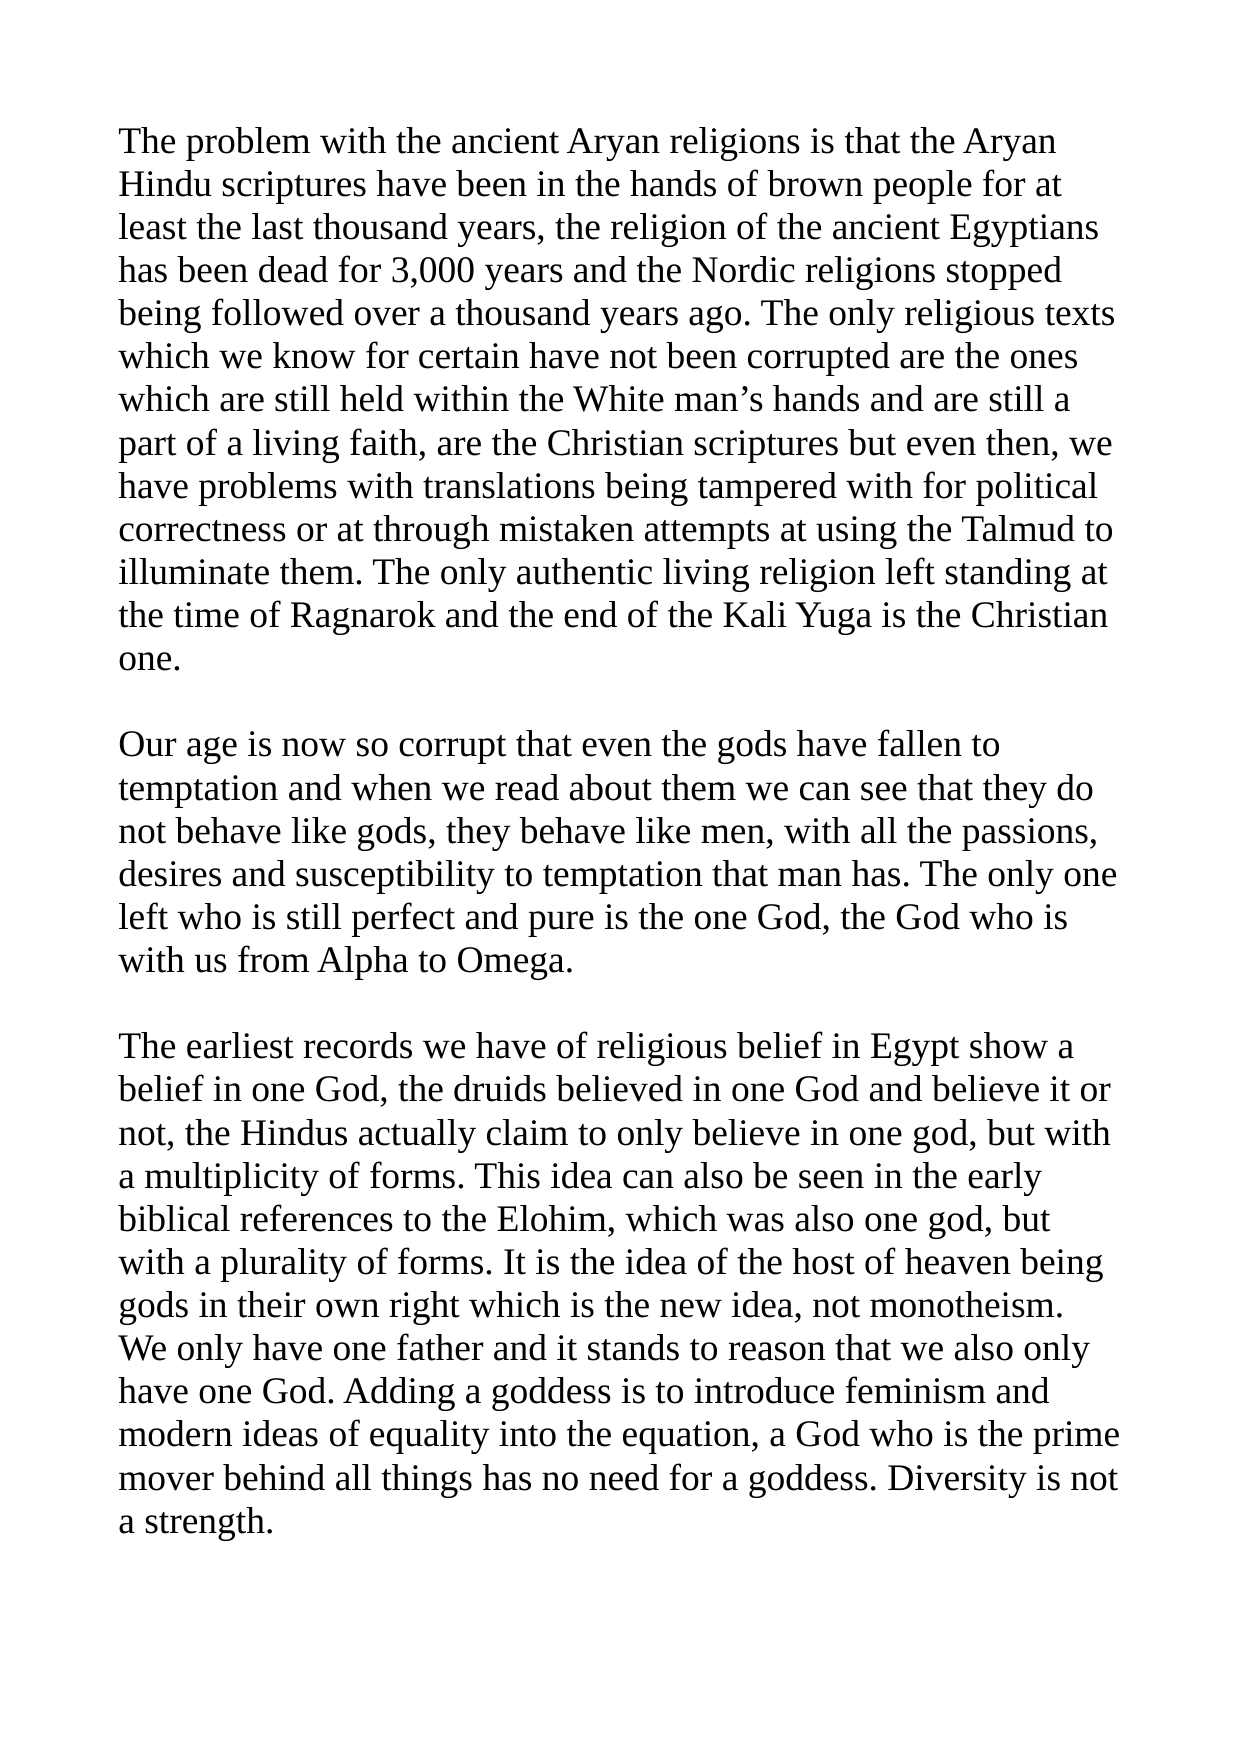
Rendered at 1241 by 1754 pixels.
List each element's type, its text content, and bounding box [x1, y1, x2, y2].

text Our age is now so corrupt that even the gods have fallen to temptation and when we read about them we can see that they do not behave like gods, they behave like men, with all the passions, desires and susceptibility to temptation that man has. The only one left who is still perfect and pure is the one God, the God who is with us from Alpha to Omega. [118, 722, 1122, 981]
text The earliest records we have of religious belief in Egypt show a belief in one God, the druids believed in one God and believe it or not, the Hindus actually claim to only believe in one god, but with a multiplicity of forms. This idea can also be seen in the early biblical references to the Elohim, which was also one god, but with a plurality of forms. It is the idea of the host of heaven being gods in their own right which is the new idea, not monotheism. We only have one father and it stands to reason that we also only have one God. Adding a goddess is to introduce feminism and modern ideas of equality into the equation, a God who is the prime mover behind all things has no need for a goddess. Diversity is not a strength. [118, 1024, 1122, 1541]
text The problem with the ancient Aryan religions is that the Aryan Hindu scriptures have been in the hands of brown people for at least the last thousand years, the religion of the ancient Egyptians has been dead for 3,000 years and the Nordic religions stopped being followed over a thousand years ago. The only religious texts which we know for certain have not been corrupted are the ones which are still held within the White man’s hands and are still a part of a living faith, are the Christian scriptures but even then, we have problems with translations being tampered with for political correctness or at through mistaken attempts at using the Talmud to illuminate them. The only authentic living religion left standing at the time of Ragnarok and the end of the Kali Yuga is the Christian one. [118, 118, 1122, 679]
